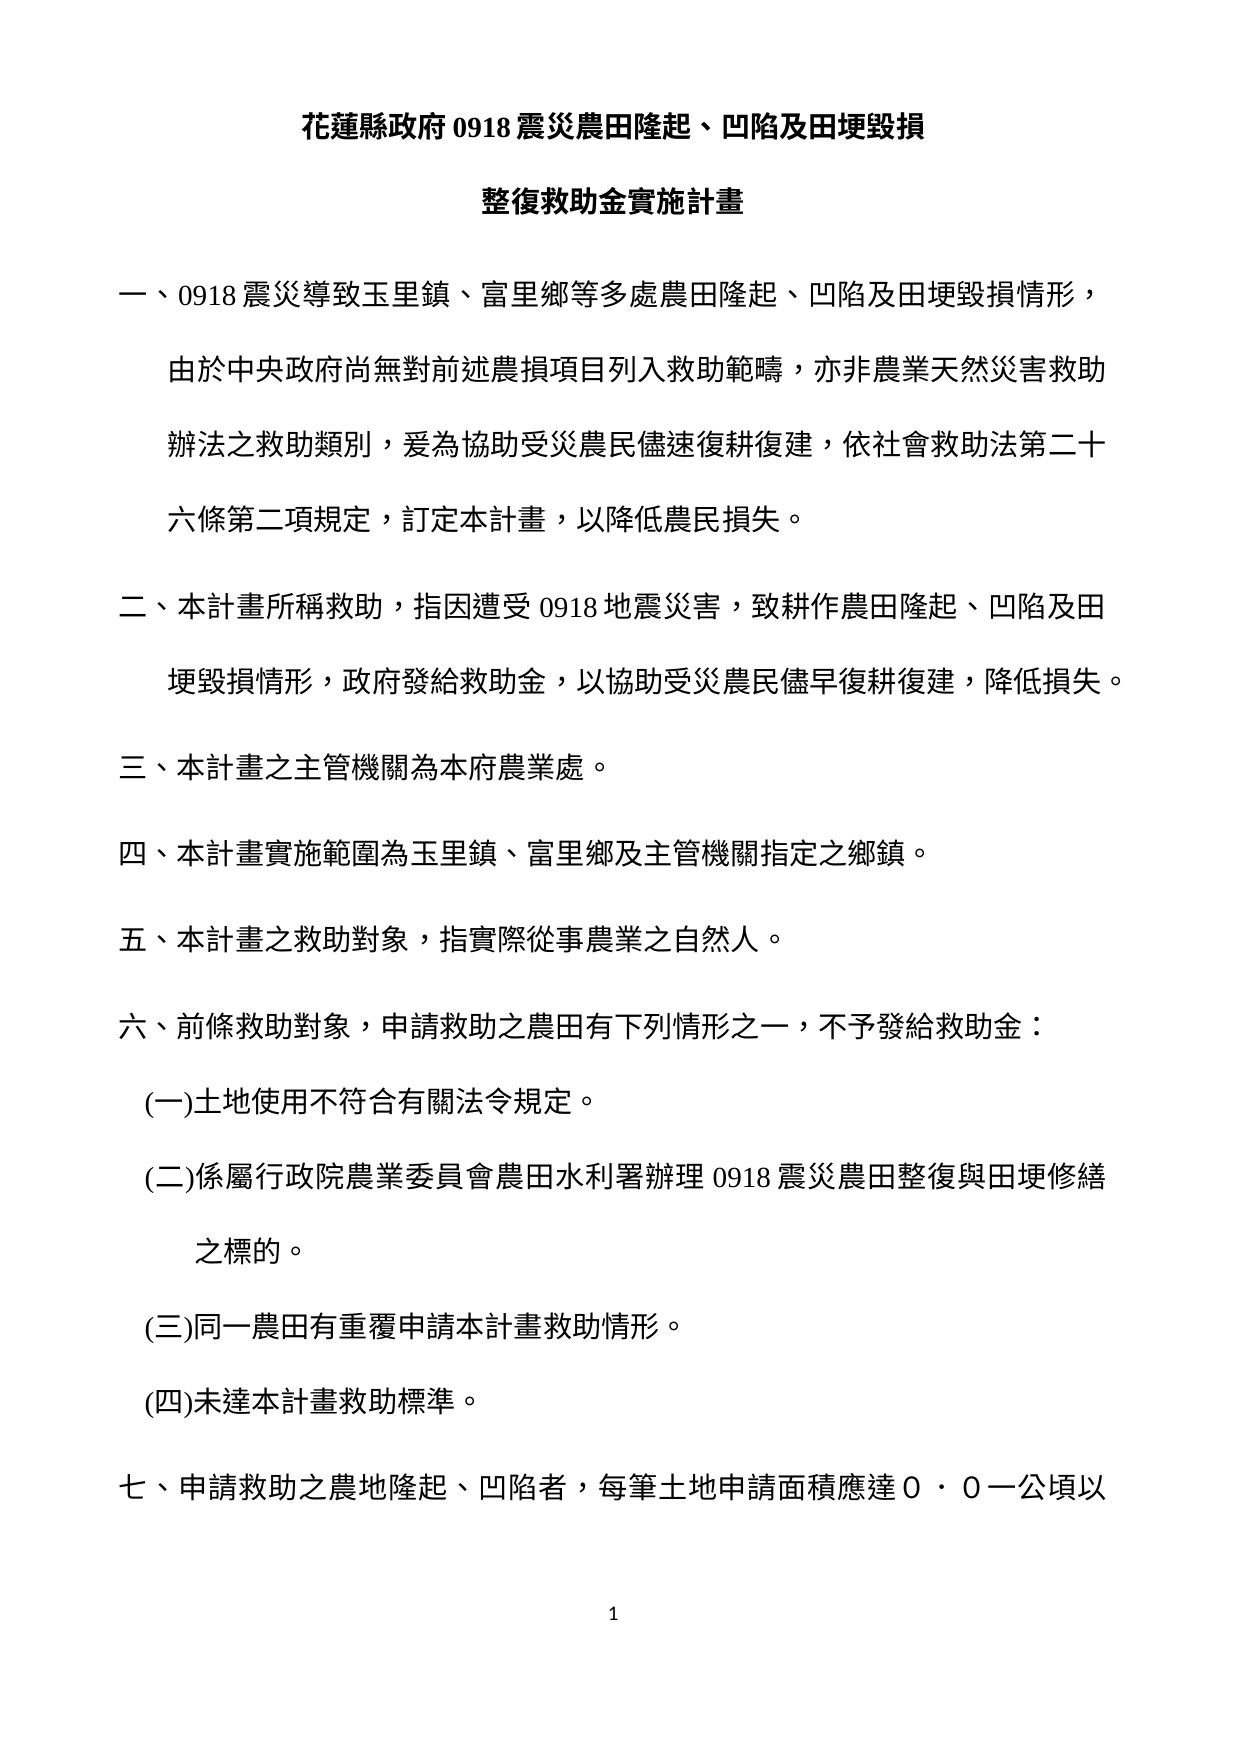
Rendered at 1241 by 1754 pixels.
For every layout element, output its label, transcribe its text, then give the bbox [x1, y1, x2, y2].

text 七、申請救助之農地隆起、凹陷者，每筆土地申請面積應達０．０一公頃以上，填至小數點第四位，以下無條件捨去(救助金額則四捨五入列至整數)。申請救助之田埂毀損者，每筆土地申請長度應達０．一公尺以上，填至小數點第四位，以下無條件捨去(救助金額則四捨五入列至整數)。 [118, 1448, 1107, 1523]
text 二、本計畫所稱救助，指因遭受0918地震災害，致耕作農田隆起、凹陷及田埂毀損情形，政府發給救助金，以協助受災農民儘早復耕復建，降低損失。 [118, 567, 1107, 717]
text 四、本計畫實施範圍為玉里鎮、富里鄉及主管機關指定之鄉鎮。 [118, 814, 1107, 889]
text (二)係屬行政院農業委員會農田水利署辦理0918震災農田整復與田埂修繕之標的。 [144, 1137, 1107, 1287]
text 花蓮縣政府0918震災農田隆起、凹陷及田埂毀損 [118, 87, 1107, 162]
text 六、前條救助對象，申請救助之農田有下列情形之一，不予發給救助金： [118, 987, 1107, 1062]
text 一、0918震災導致玉里鎮、富里鄉等多處農田隆起、凹陷及田埂毀損情形，由於中央政府尚無對前述農損項目列入救助範疇，亦非農業天然災害救助辦法之救助類別，爰為協助受災農民儘速復耕復建，依社會救助法第二十六條第二項規定，訂定本計畫，以降低農民損失。 [118, 256, 1107, 556]
text 整復救助金實施計畫 [118, 162, 1107, 237]
text (三)同一農田有重覆申請本計畫救助情形。 [144, 1287, 1107, 1362]
text (一)土地使用不符合有關法令規定。 [144, 1062, 1107, 1137]
text 三、本計畫之主管機關為本府農業處。 [118, 728, 1107, 803]
text 五、本計畫之救助對象，指實際從事農業之自然人。 [118, 901, 1107, 976]
text (四)未達本計畫救助標準。 [144, 1362, 1107, 1437]
